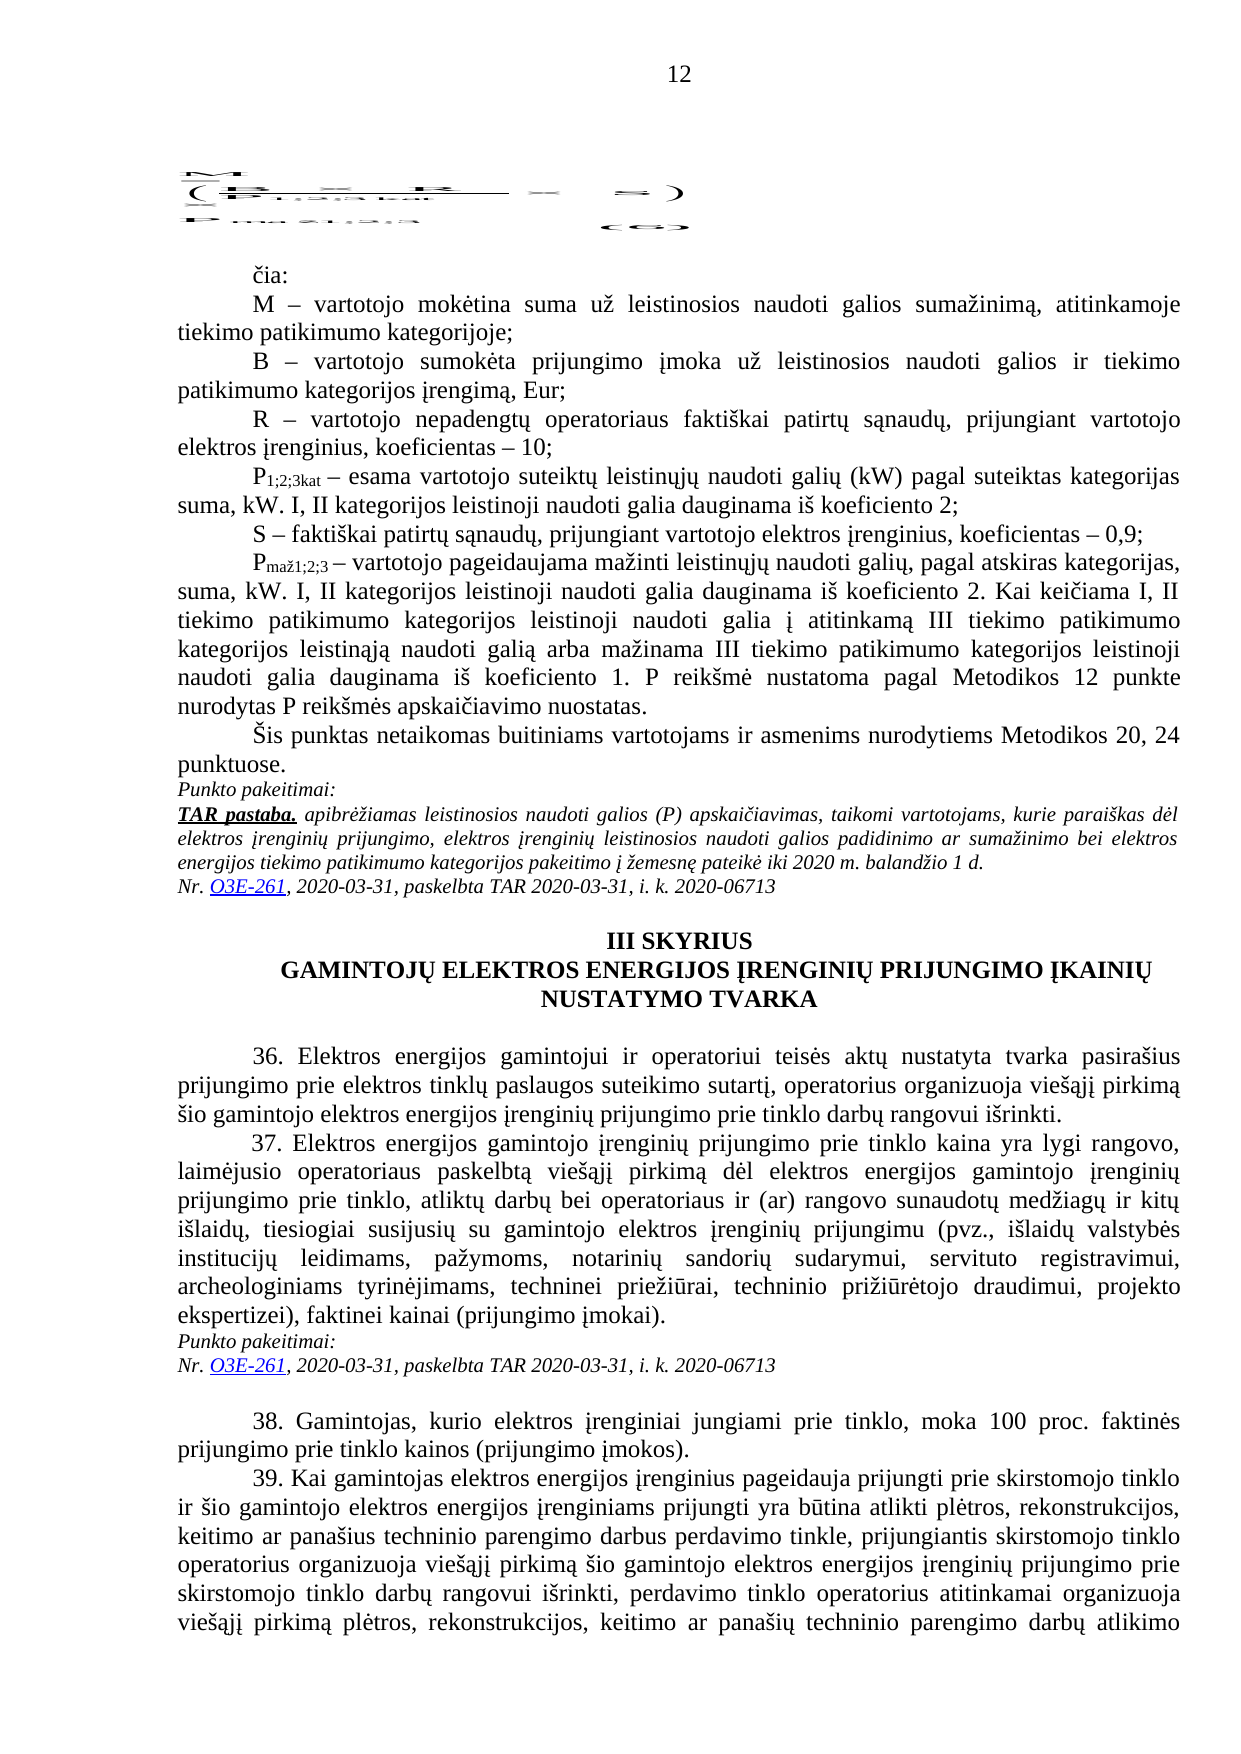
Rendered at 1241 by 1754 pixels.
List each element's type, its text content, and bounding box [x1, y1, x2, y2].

text Nr. O3E-261, 2020-03-31, paskelbta TAR 2020-03-31, i. k. 2020-06713 [177, 1353, 1181, 1377]
text P1;2;3kat – esama vartotojo suteiktų leistinųjų naudoti galių (kW) pagal suteiktas kategorijas suma, kW. I, II kategorijos leistinoji naudoti galia dauginama iš koeficiento 2; [177, 461, 1181, 519]
text S – faktiškai patirtų sąnaudų, prijungiant vartotojo elektros įrenginius, koeficientas – 0,9; [177, 519, 1181, 547]
text TAR pastaba. apibrėžiamas leistinosios naudoti galios (P) apskaičiavimas, taikomi vartotojams, kurie paraiškas dėl elektros įrenginių prijungimo, elektros įrenginių leistinosios naudoti galios padidinimo ar sumažinimo bei elektros energijos tiekimo patikimumo kategorijos pakeitimo į žemesnę pateikė iki 2020 m. balandžio 1 d. [177, 801, 1181, 874]
subtitle 37. Elektros energijos gamintojo įrenginių prijungimo prie tinklo kaina yra lygi rangovo, laimėjusio operatoriaus paskelbtą viešąjį pirkimą dėl elektros energijos gamintojo įrenginių prijungimo prie tinklo, atliktų darbų bei operatoriaus ir (ar) rangovo sunaudotų medžiagų ir kitų išlaidų, tiesiogiai susijusių su gamintojo elektros įrenginių prijungimu (pvz., išlaidų valstybės institucijų leidimams, pažymoms, notarinių sandorių sudarymui, servituto registravimui, archeologiniams tyrinėjimams, techninei priežiūrai, techninio prižiūrėtojo draudimui, projekto ekspertizei), faktinei kainai (prijungimo įmokai). [177, 1128, 1181, 1329]
text GAMINTOJŲ ELEKTROS ENERGIJOS ĮRENGINIŲ PRIJUNGIMO ĮKAINIŲ NUSTATYMO TVARKA [177, 955, 1181, 1013]
text čia: [177, 260, 1181, 289]
text Punkto pakeitimai: [177, 777, 1181, 801]
text 39. Kai gamintojas elektros energijos įrenginius pageidauja prijungti prie skirstomojo tinklo ir šio gamintojo elektros energijos įrenginiams prijungti yra būtina atlikti plėtros, rekonstrukcijos, keitimo ar panašius techninio parengimo darbus perdavimo tinkle, prijungiantis skirstomojo tinklo operatorius organizuoja viešąjį pirkimą šio gamintojo elektros energijos įrenginių prijungimo prie skirstomojo tinklo darbų rangovui išrinkti, perdavimo tinklo operatorius atitinkamai organizuoja viešąjį pirkimą plėtros, rekonstrukcijos, keitimo ar panašių techninio parengimo darbų atlikimo [177, 1463, 1181, 1636]
text Pmaž1;2;3 – vartotojo pageidaujama mažinti leistinųjų naudoti galių, pagal atskiras kategorijas, suma, kW. I, II kategorijos leistinoji naudoti galia dauginama iš koeficiento 2. Kai keičiama I, II tiekimo patikimumo kategorijos leistinoji naudoti galia į atitinkamą III tiekimo patikimumo kategorijos leistinąją naudoti galią arba mažinama III tiekimo patikimumo kategorijos leistinoji naudoti galia dauginama iš koeficiento 1. P reikšmė nustatoma pagal Metodikos 12 punkte nurodytas P reikšmės apskaičiavimo nuostatas. [177, 547, 1181, 720]
text R – vartotojo nepadengtų operatoriaus faktiškai patirtų sąnaudų, prijungiant vartotojo elektros įrenginius, koeficientas – 10; [177, 404, 1181, 461]
text Punkto pakeitimai: [177, 1329, 1181, 1353]
text B – vartotojo sumokėta prijungimo įmoka už leistinosios naudoti galios ir tiekimo patikimumo kategorijos įrengimą, Eur; [177, 346, 1181, 404]
text III SKYRIUS [177, 926, 1181, 955]
text M – vartotojo mokėtina suma už leistinosios naudoti galios sumažinimą, atitinkamoje tiekimo patikimumo kategorijoje; [177, 289, 1181, 346]
text Nr. O3E-261, 2020-03-31, paskelbta TAR 2020-03-31, i. k. 2020-06713 [177, 874, 1181, 898]
text 38. Gamintojas, kurio elektros įrenginiai jungiami prie tinklo, moka 100 proc. faktinės prijungimo prie tinklo kainos (prijungimo įmokos). [177, 1406, 1181, 1463]
text 36. Elektros energijos gamintojui ir operatoriui teisės aktų nustatyta tvarka pasirašius prijungimo prie elektros tinklų paslaugos suteikimo sutartį, operatorius organizuoja viešąjį pirkimą šio gamintojo elektros energijos įrenginių prijungimo prie tinklo darbų rangovui išrinkti. [177, 1041, 1181, 1128]
text Šis punktas netaikomas buitiniams vartotojams ir asmenims nurodytiems Metodikos 20, 24 punktuose. [177, 720, 1181, 777]
